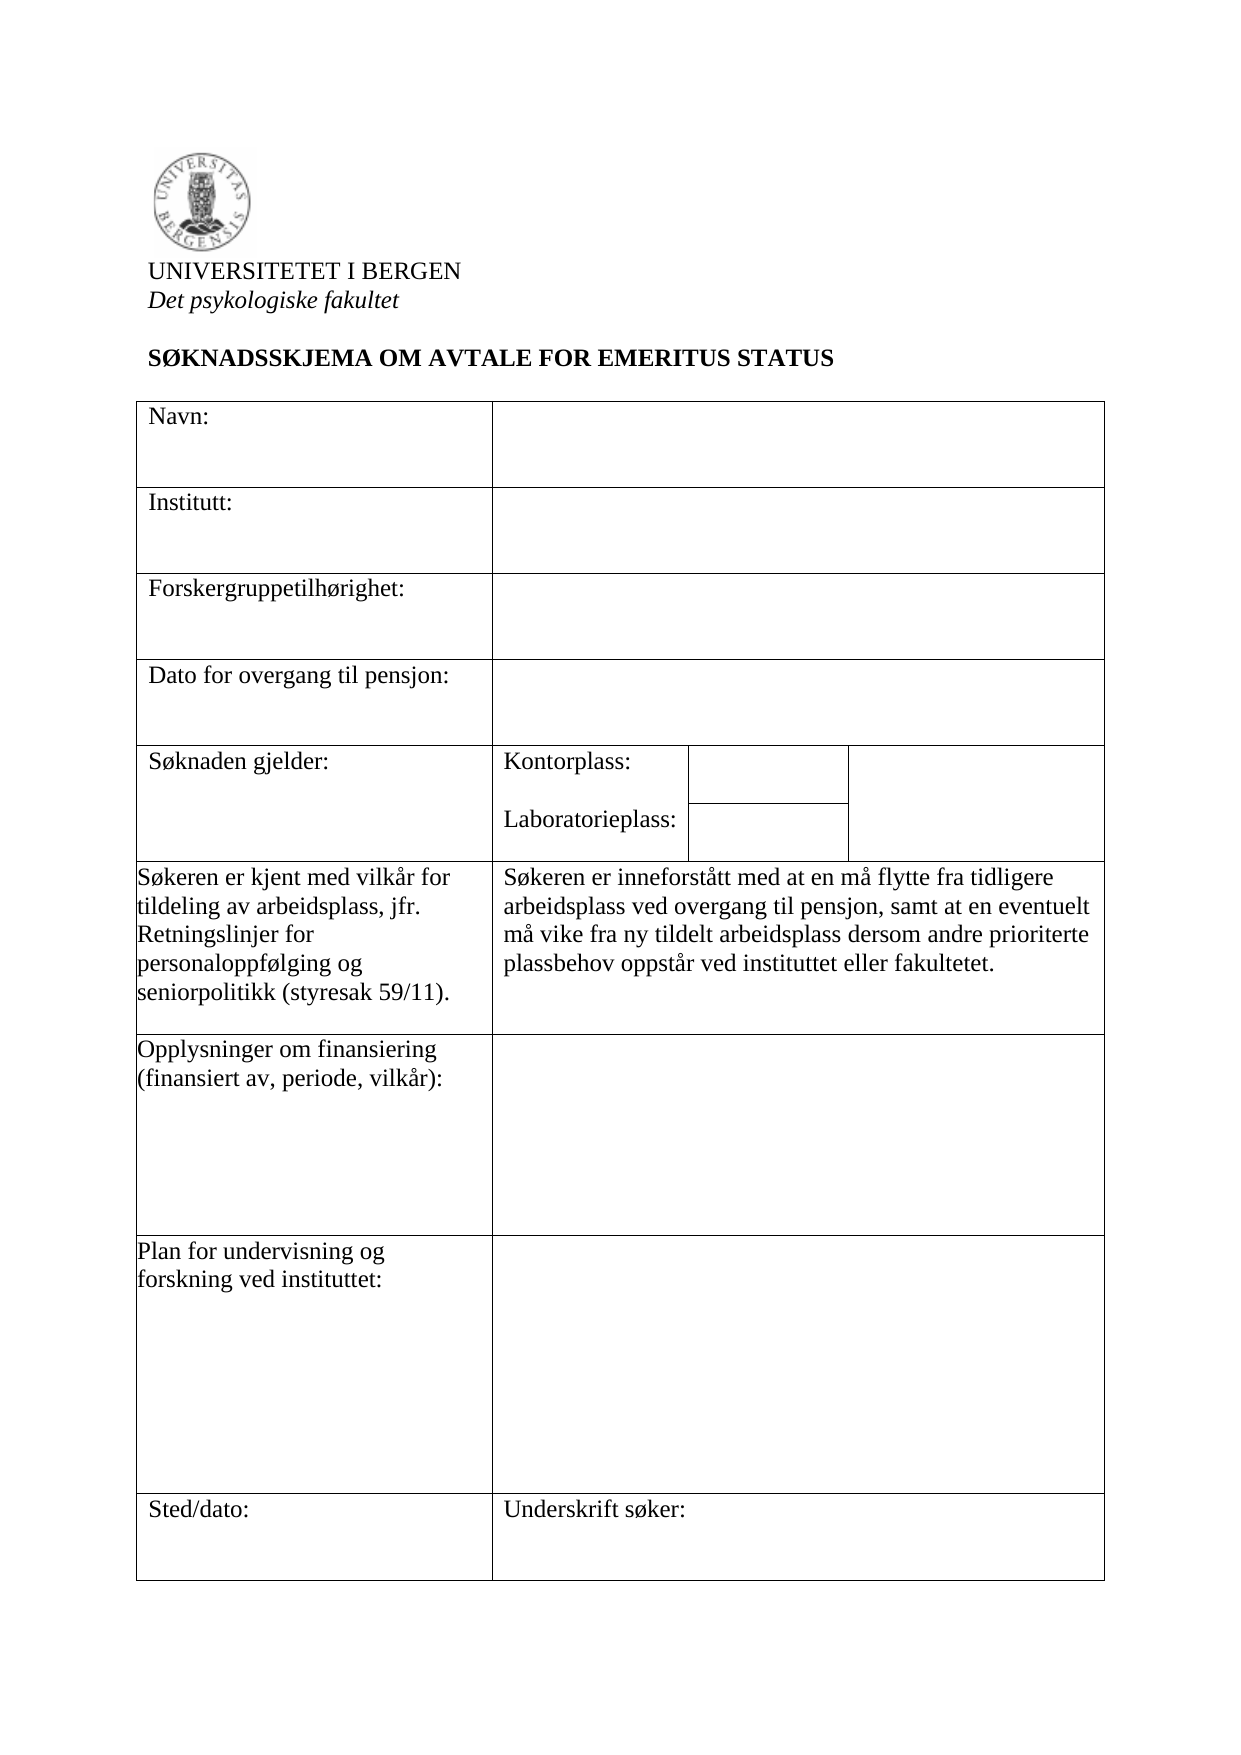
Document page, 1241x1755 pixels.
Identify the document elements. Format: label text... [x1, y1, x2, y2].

text UNIVERSITETET I BERGEN [148, 257, 1118, 285]
table_cell Søkeren er kjent med vilkår for tildeling av arbeidsplass, jfr. Retningslinjer for personaloppfølging og seniorpolitikk (styresak 59/11). [137, 862, 492, 1033]
table_cell [493, 488, 1104, 573]
table_cell Forskergruppetilhørighet: [137, 574, 492, 659]
table_cell Plan for undervisning og forskning ved instituttet: [137, 1236, 492, 1493]
table_cell [689, 746, 848, 803]
table_cell [493, 1236, 1104, 1493]
table_cell Sted/dato: [137, 1494, 492, 1579]
table_cell Institutt: [137, 488, 492, 573]
table_cell Søknaden gjelder: [137, 746, 492, 861]
table_cell Underskrift søker: [493, 1494, 1104, 1579]
table_cell [493, 574, 1104, 659]
table_cell Dato for overgang til pensjon: [137, 660, 492, 745]
table_cell Kontorplass: Laboratorieplass: [493, 746, 688, 861]
table_header Navn: [137, 402, 492, 487]
table_cell [689, 804, 848, 861]
table_cell [493, 660, 1104, 745]
text SØKNADSSKJEMA OM AVTALE FOR EMERITUS STATUS [148, 343, 1118, 372]
table_cell [493, 1035, 1104, 1235]
table_cell [849, 746, 1104, 861]
table_cell Søkeren er inneforstått med at en må flytte fra tidligere arbeidsplass ved overgang til pensjon, samt at en eventuelt må vike fra ny tildelt arbeidsplass dersom andre prioriterte plassbehov oppstår ved instituttet eller fakultetet. [493, 862, 1104, 1033]
text Det psykologiske fakultet [148, 286, 1118, 314]
table_cell Opplysninger om finansiering (finansiert av, periode, vilkår): [137, 1035, 492, 1235]
table_header [493, 402, 1104, 487]
